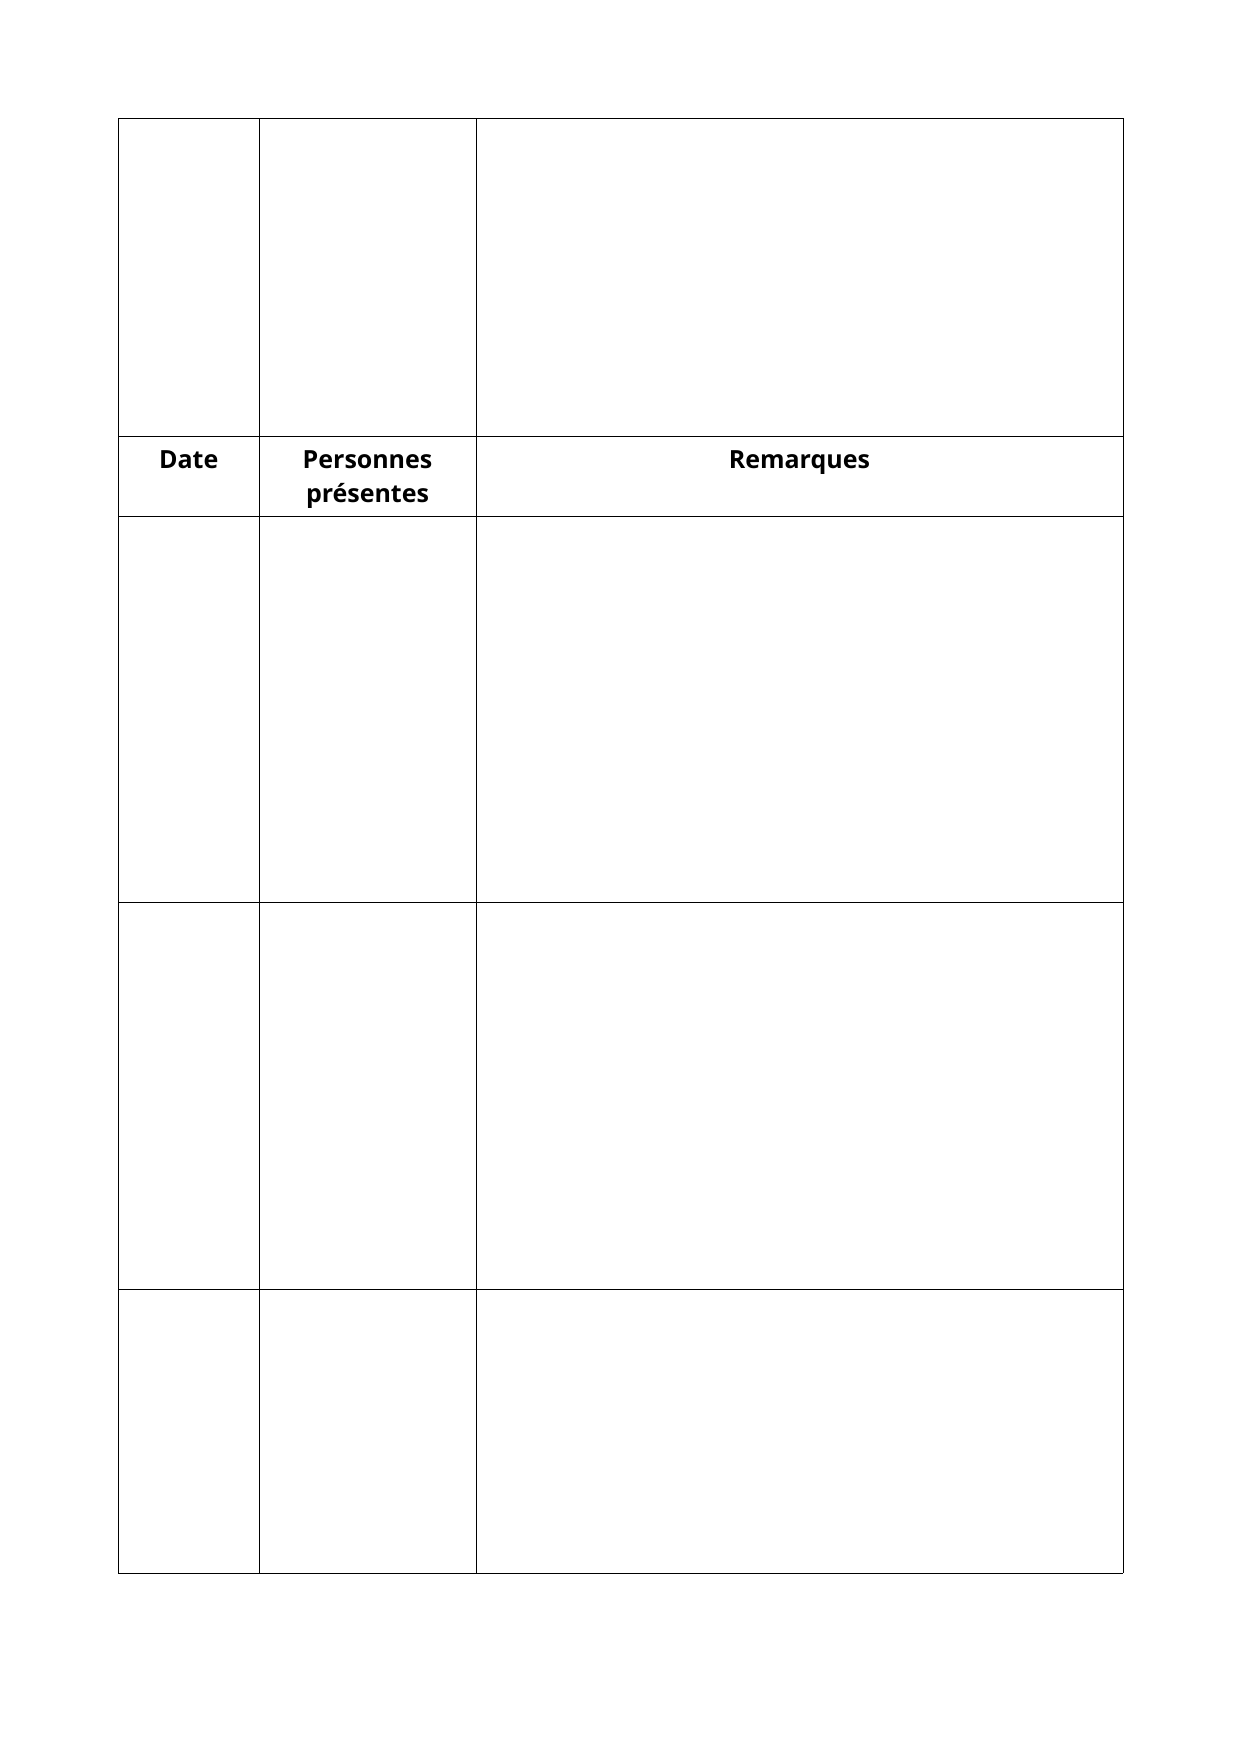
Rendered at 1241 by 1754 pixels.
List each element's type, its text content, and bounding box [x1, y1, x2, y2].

table_cell [119, 517, 259, 902]
table_cell [260, 119, 476, 436]
table_cell Remarques [477, 437, 1123, 516]
table_cell [477, 517, 1123, 902]
table_cell [119, 119, 259, 436]
table_cell [477, 903, 1123, 1288]
table_cell Date [119, 437, 259, 516]
table_cell [260, 903, 476, 1288]
table_cell [260, 517, 476, 902]
table_cell [119, 1290, 259, 1572]
table_cell [477, 1290, 1123, 1572]
table_cell Personnes présentes [260, 437, 476, 516]
table_cell [119, 903, 259, 1288]
table_cell [477, 119, 1123, 436]
table_cell [260, 1290, 476, 1572]
